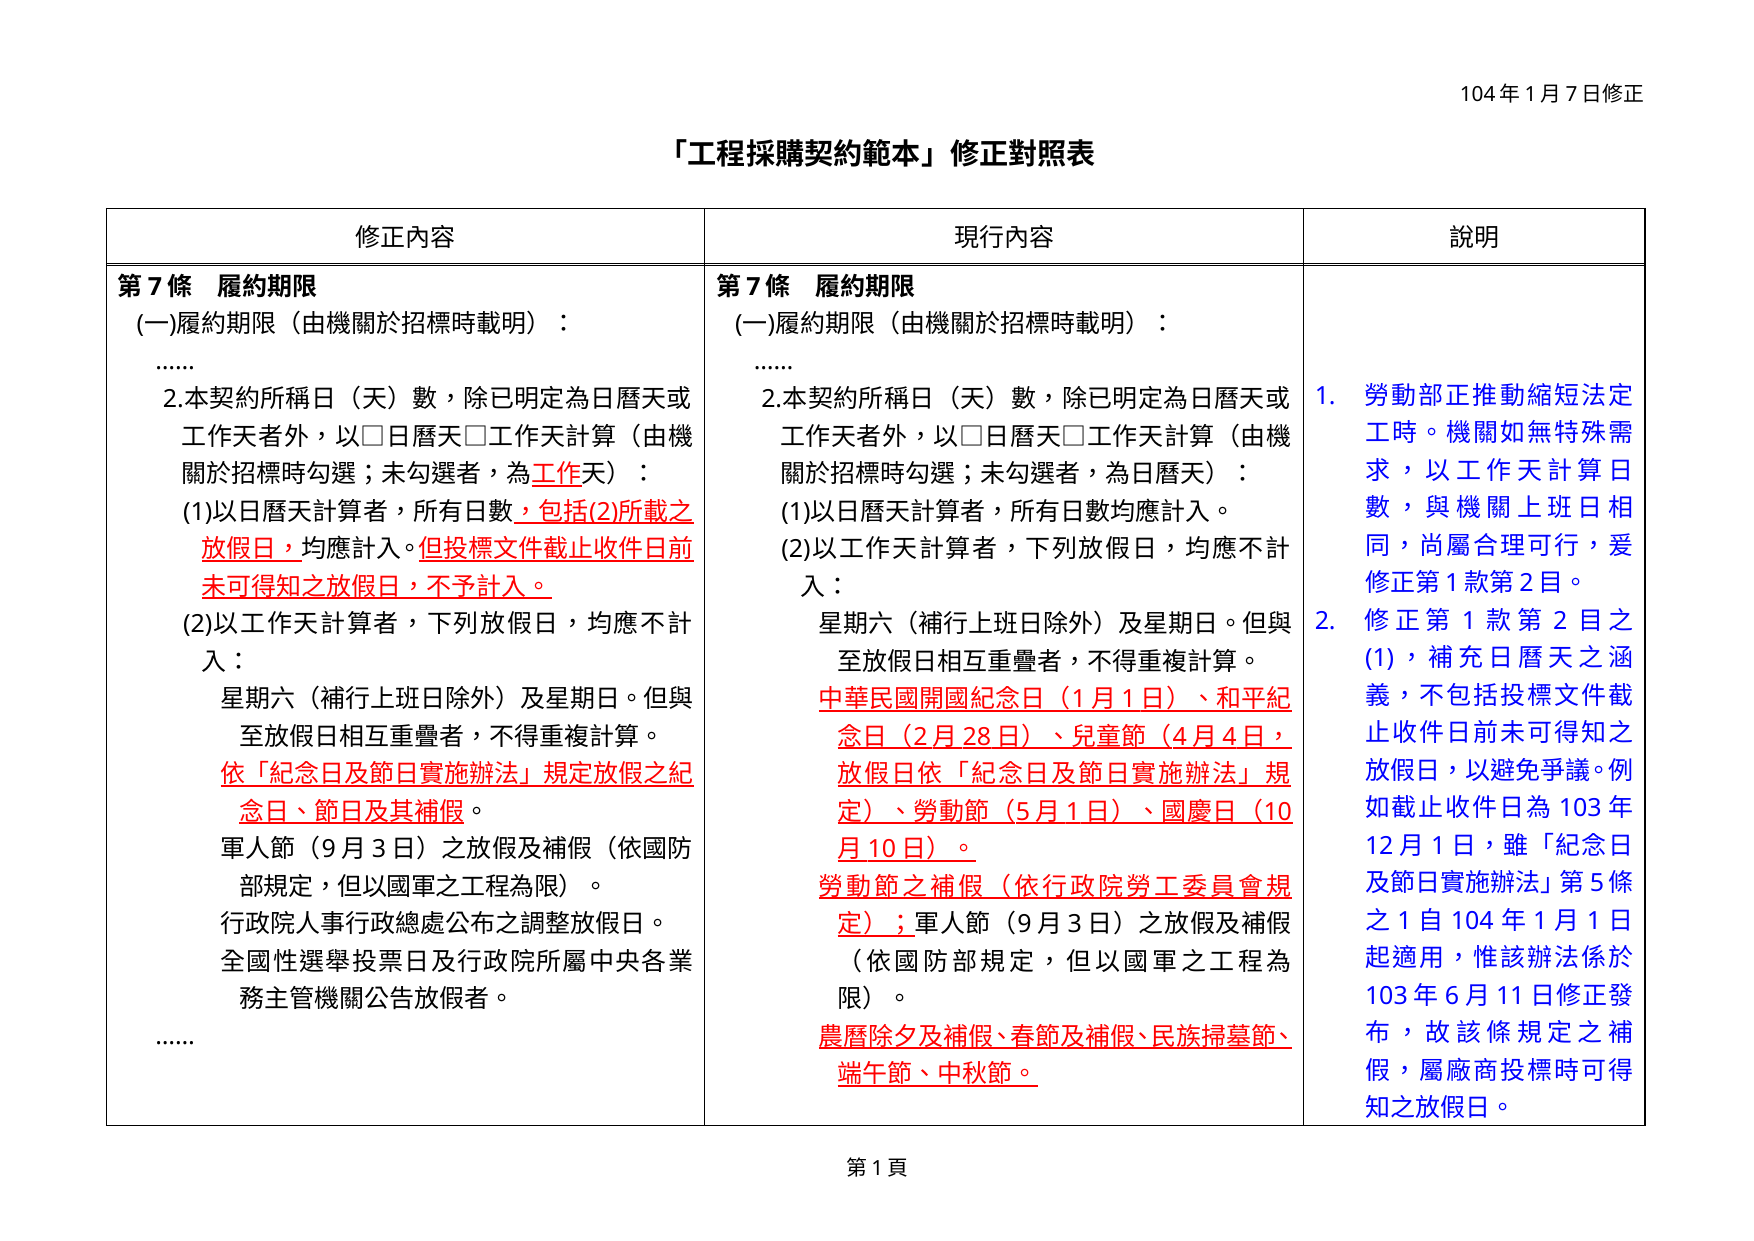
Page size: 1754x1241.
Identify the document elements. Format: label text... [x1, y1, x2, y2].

table_cell 勞動部正推動縮短法定工時。機關如無特殊需求，以工作天計算日數，與機關上班日相同，尚屬合理可行，爰修正第1款第2目。 修正第1款第2目之(1)，補充日曆天之涵義，不包括投標文件截止收件日前未可得知之放假日，以避免爭議。例如截止收件日為103年12月1日，雖「紀念日及節日實施辦法」第5條之1自104年1月1日起適用，惟該辦法係於103年6月11日修正發布，故該條規定之補假，屬廠商投標時可得知之放假日。 依上述實施辦法規定，紀念日及節日之放假日逢例假日應予補假；依勞動部103年5月21日勞動條3字第1030130894號令：「……應放假日，適逢『勞動基準法』第36條規定之例假或其他無須出勤之休息日，應於其他工作日補休……」，修正第1款第2目之(2)。 比照災害搶險搶修開口契約範本第7條第2款修正第2款。 [1304, 266, 1644, 1125]
table_header 說明 [1304, 209, 1644, 262]
table_header 修正內容 [107, 209, 704, 262]
text 「工程採購契約範本」修正對照表 [106, 114, 1648, 189]
table_header 現行內容 [705, 209, 1303, 262]
table_cell 第7條 履約期限 (一)履約期限（由機關於招標時載明）： …… 2.本契約所稱日（天）數，除已明定為日曆天或工作天者外，以□日曆天□工作天計算（由機關於招標時勾選；未勾選者，為日曆天）： (1)以日曆天計算者，所有日數均應計入。 (2)以工作天計算者，下列放假日，均應不計入： 星期六（補行上班日除外）及星期日。但與至放假日相互重疊者，不得重複計算。 中華民國開國紀念日（1月1日）、和平紀念日（2月28日）、兒童節（4月4日，放假日依「紀念日及節日實施辦法」規定）、勞動節（5月1日）、國慶日（10月10日）。 勞動節之補假（依行政院勞工委員會規定）；軍人節（9月3日）之放假及補假（依國防部規定，但以國軍之工程為限）。 農曆除夕及補假、春節及補假、民族掃墓節、端午節、中秋節。 [705, 266, 1303, 1125]
table_cell 第7條 履約期限 (一)履約期限（由機關於招標時載明）： …… 2.本契約所稱日（天）數，除已明定為日曆天或工作天者外，以□日曆天□工作天計算（由機關於招標時勾選；未勾選者，為工作天）： (1)以日曆天計算者，所有日數，包括(2)所載之放假日，均應計入。但投標文件截止收件日前未可得知之放假日，不予計入。 (2)以工作天計算者，下列放假日，均應不計入： 星期六（補行上班日除外）及星期日。但與至放假日相互重疊者，不得重複計算。 依「紀念日及節日實施辦法」規定放假之紀念日、節日及其補假。 軍人節（9月3日）之放假及補假（依國防部規定，但以國軍之工程為限）。 行政院人事行政總處公布之調整放假日。 全國性選舉投票日及行政院所屬中央各業務主管機關公告放假者。 …… [107, 266, 704, 1125]
